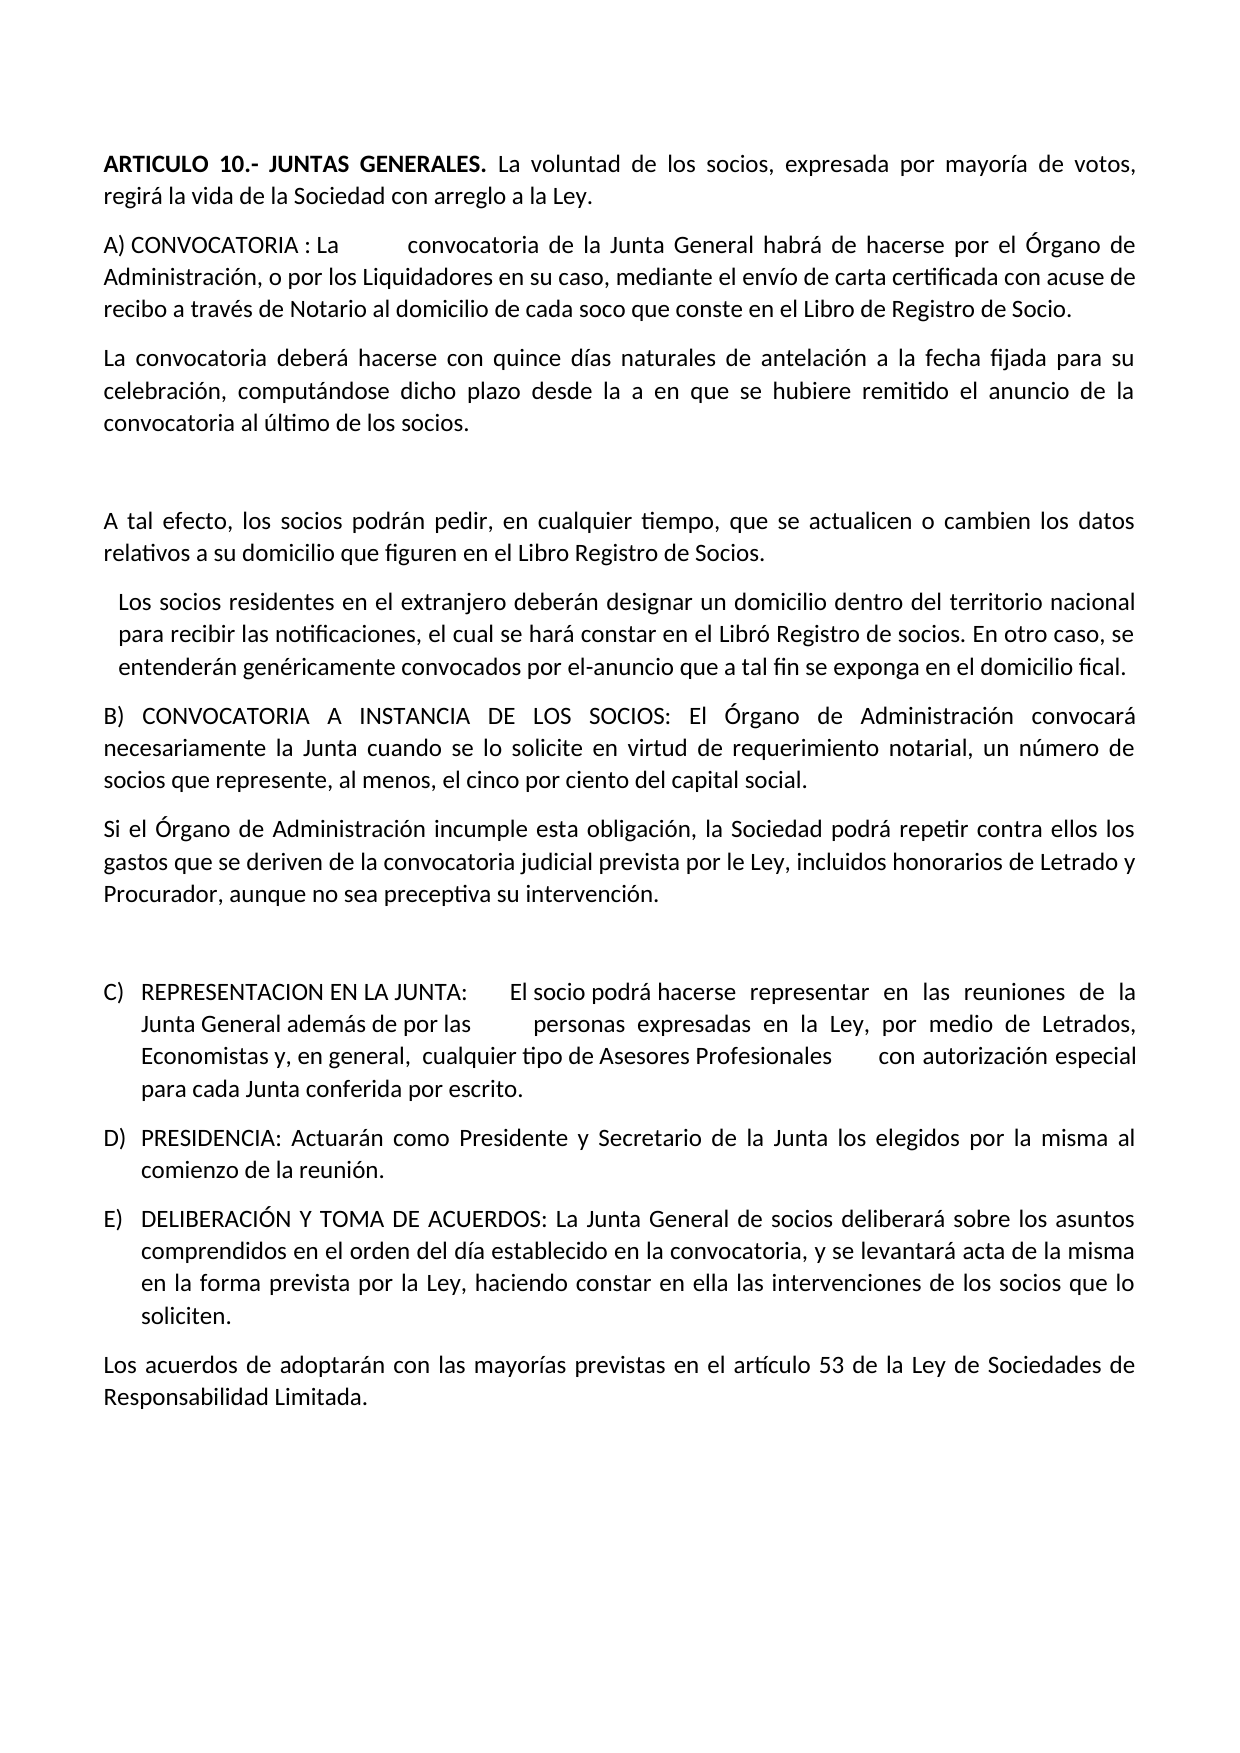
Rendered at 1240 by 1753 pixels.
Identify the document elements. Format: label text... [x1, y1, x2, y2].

list DELIBERACIÓN Y TOMA DE ACUERDOS: La Junta General de socios deliberará sobre los asuntos comprendidos en el orden del día establecido en la convocatoria, y se levantará acta de la misma en la forma prevista por la Ley, haciendo constar en ella las intervenciones de los socios que lo soliciten. [103, 1203, 1137, 1330]
list PRESIDENCIA: Actuarán como Presidente y Secretario de la Junta los elegidos por la misma al comienzo de la reunión. [103, 1122, 1137, 1184]
list REPRESENTACION EN LA JUNTA: El socio podrá hacerse representar en las reuniones de la Junta General además de por las personas expresadas en la Ley, por medio de Letrados, Economistas y, en general, cualquier tipo de Asesores Profesionales con autorización especial para cada Junta conferida por escrito. [103, 976, 1137, 1103]
text A tal efecto, los socios podrán pedir, en cualquier tiempo, que se actualicen o cambien los datos relativos a su domicilio que figuren en el Libro Registro de Socios. [103, 505, 1137, 568]
text B) CONVOCATORIA A INSTANCIA DE LOS SOCIOS: El Órgano de Administración convocará necesariamente la Junta cuando se lo solicite en virtud de requerimiento notarial, un número de socios que represente, al menos, el cinco por ciento del capital social. [103, 700, 1137, 795]
text La convocatoria deberá hacerse con quince días naturales de antelación a la fecha fijada para su celebración, computándose dicho plazo desde la a en que se hubiere remitido el anuncio de la convocatoria al último de los socios. [103, 342, 1137, 438]
text A) CONVOCATORIA : La convocatoria de la Junta General habrá de hacerse por el Órgano de Administración, o por los Liquidadores en su caso, mediante el envío de carta certificada con acuse de recibo a través de Notario al domicilio de cada soco que conste en el Libro de Registro de Socio. [103, 229, 1137, 324]
text ARTICULO 10.- JUNTAS GENERALES. La voluntad de los socios, expresada por mayoría de votos, regirá la vida de la Sociedad con arreglo a la Ley. [103, 148, 1137, 211]
text Si el Órgano de Administración incumple esta obligación, la Sociedad podrá repetir contra ellos los gastos que se deriven de la convocatoria judicial prevista por le Ley, incluidos honorarios de Letrado y Procurador, aunque no sea preceptiva su intervención. [103, 813, 1137, 908]
text Los acuerdos de adoptarán con las mayorías previstas en el artículo 53 de la Ley de Sociedades de Responsabilidad Limitada. [103, 1349, 1137, 1412]
text Los socios residentes en el extranjero deberán designar un domicilio dentro del territorio nacional para recibir las notificaciones, el cual se hará constar en el Libró Registro de socios. En otro caso, se entenderán genéricamente convocados por el-anuncio que a tal fin se exponga en el domicilio fical. [118, 586, 1137, 681]
